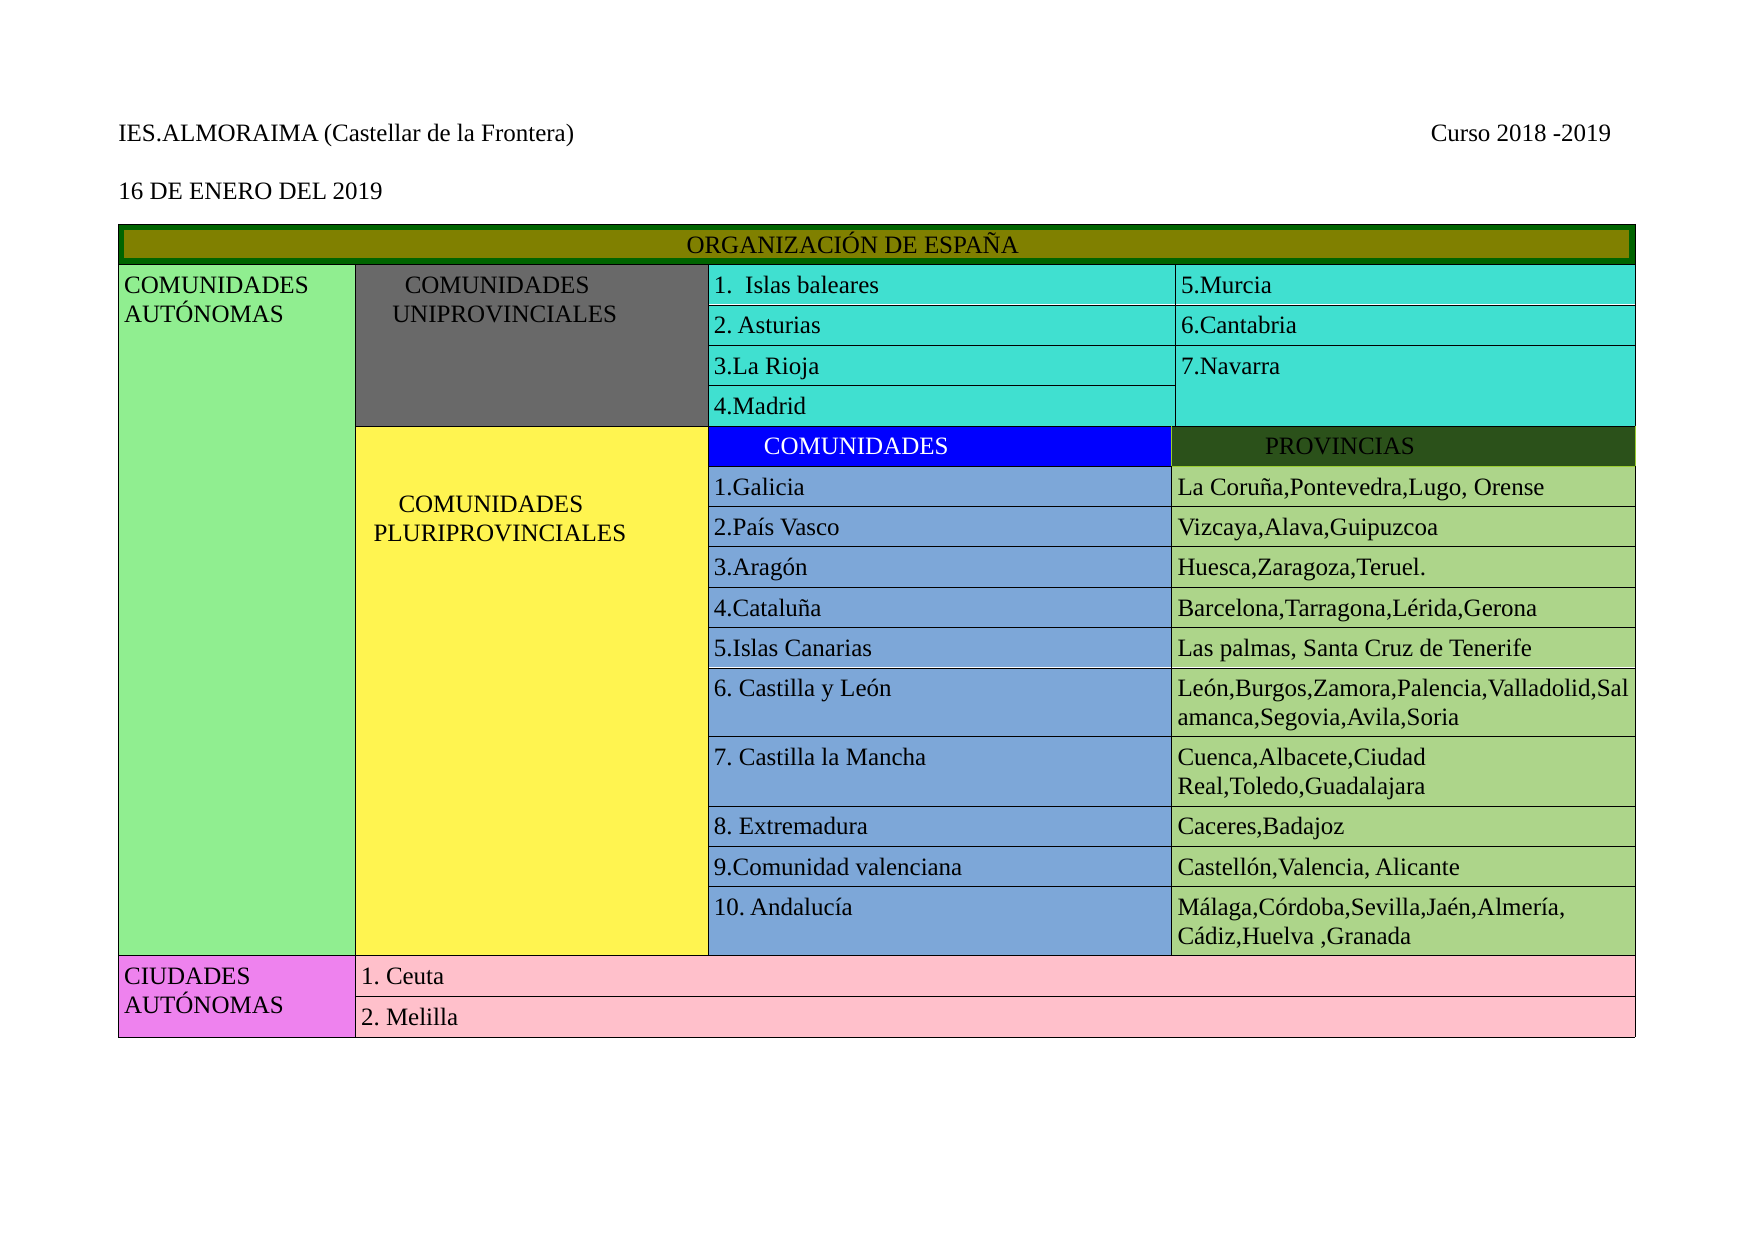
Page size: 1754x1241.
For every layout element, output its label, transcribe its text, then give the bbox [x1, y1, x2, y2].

table_cell 4.Cataluña [709, 588, 1171, 627]
table_cell 3.La Rioja [709, 346, 1175, 385]
table_cell 8. Extremadura [709, 807, 1171, 846]
table_cell Barcelona,Tarragona,Lérida,Gerona [1172, 588, 1635, 627]
text 16 DE ENERO DEL 2019 [118, 176, 1636, 205]
table_cell PROVINCIAS [1172, 427, 1635, 466]
table_cell Cuenca,Albacete,Ciudad Real,Toledo,Guadalajara [1172, 737, 1635, 806]
table_cell 5.Murcia [1176, 265, 1635, 304]
table_cell 4.Madrid [709, 386, 1175, 426]
table_cell León,Burgos,Zamora,Palencia,Valladolid,Salamanca,Segovia,Avila,Soria [1172, 669, 1635, 736]
table_cell La Coruña,Pontevedra,Lugo, Orense [1172, 467, 1635, 506]
table_cell COMUNIDADES AUTÓNOMAS [119, 265, 355, 955]
table_cell Las palmas, Santa Cruz de Tenerife [1172, 628, 1635, 667]
table_cell COMUNIDADES UNIPROVINCIALES [356, 265, 708, 426]
table_cell COMUNIDADES PLURIPROVINCIALES [356, 427, 708, 955]
table_cell 3.Aragón [709, 547, 1171, 587]
table_cell 10. Andalucía [709, 887, 1171, 955]
table_cell Málaga,Córdoba,Sevilla,Jaén,Almería, Cádiz,Huelva ,Granada [1172, 887, 1635, 955]
table_cell 2.País Vasco [709, 507, 1171, 546]
table_cell 9.Comunidad valenciana [709, 847, 1171, 886]
table_cell 2. Asturias [709, 306, 1175, 345]
table_header ORGANIZACIÓN DE ESPAÑA [119, 225, 1635, 264]
table_cell Huesca,Zaragoza,Teruel. [1172, 547, 1635, 587]
table_cell Caceres,Badajoz [1172, 807, 1635, 846]
table_cell 5.Islas Canarias [709, 628, 1171, 667]
table_cell 7.Navarra [1176, 346, 1635, 426]
table_cell CIUDADES AUTÓNOMAS [119, 956, 355, 1037]
table_cell Castellón,Valencia, Alicante [1172, 847, 1635, 886]
table_cell 2. Melilla [356, 997, 1635, 1037]
table_cell 6.Cantabria [1176, 306, 1635, 345]
table_cell 6. Castilla y León [709, 669, 1171, 736]
table_cell 1.Galicia [709, 467, 1171, 506]
table_cell 1. Ceuta [356, 956, 1635, 996]
table_cell Vizcaya,Alava,Guipuzcoa [1172, 507, 1635, 546]
table_cell COMUNIDADES [709, 427, 1171, 466]
table_cell 1. Islas baleares [709, 265, 1175, 304]
table_cell 7. Castilla la Mancha [709, 737, 1171, 806]
